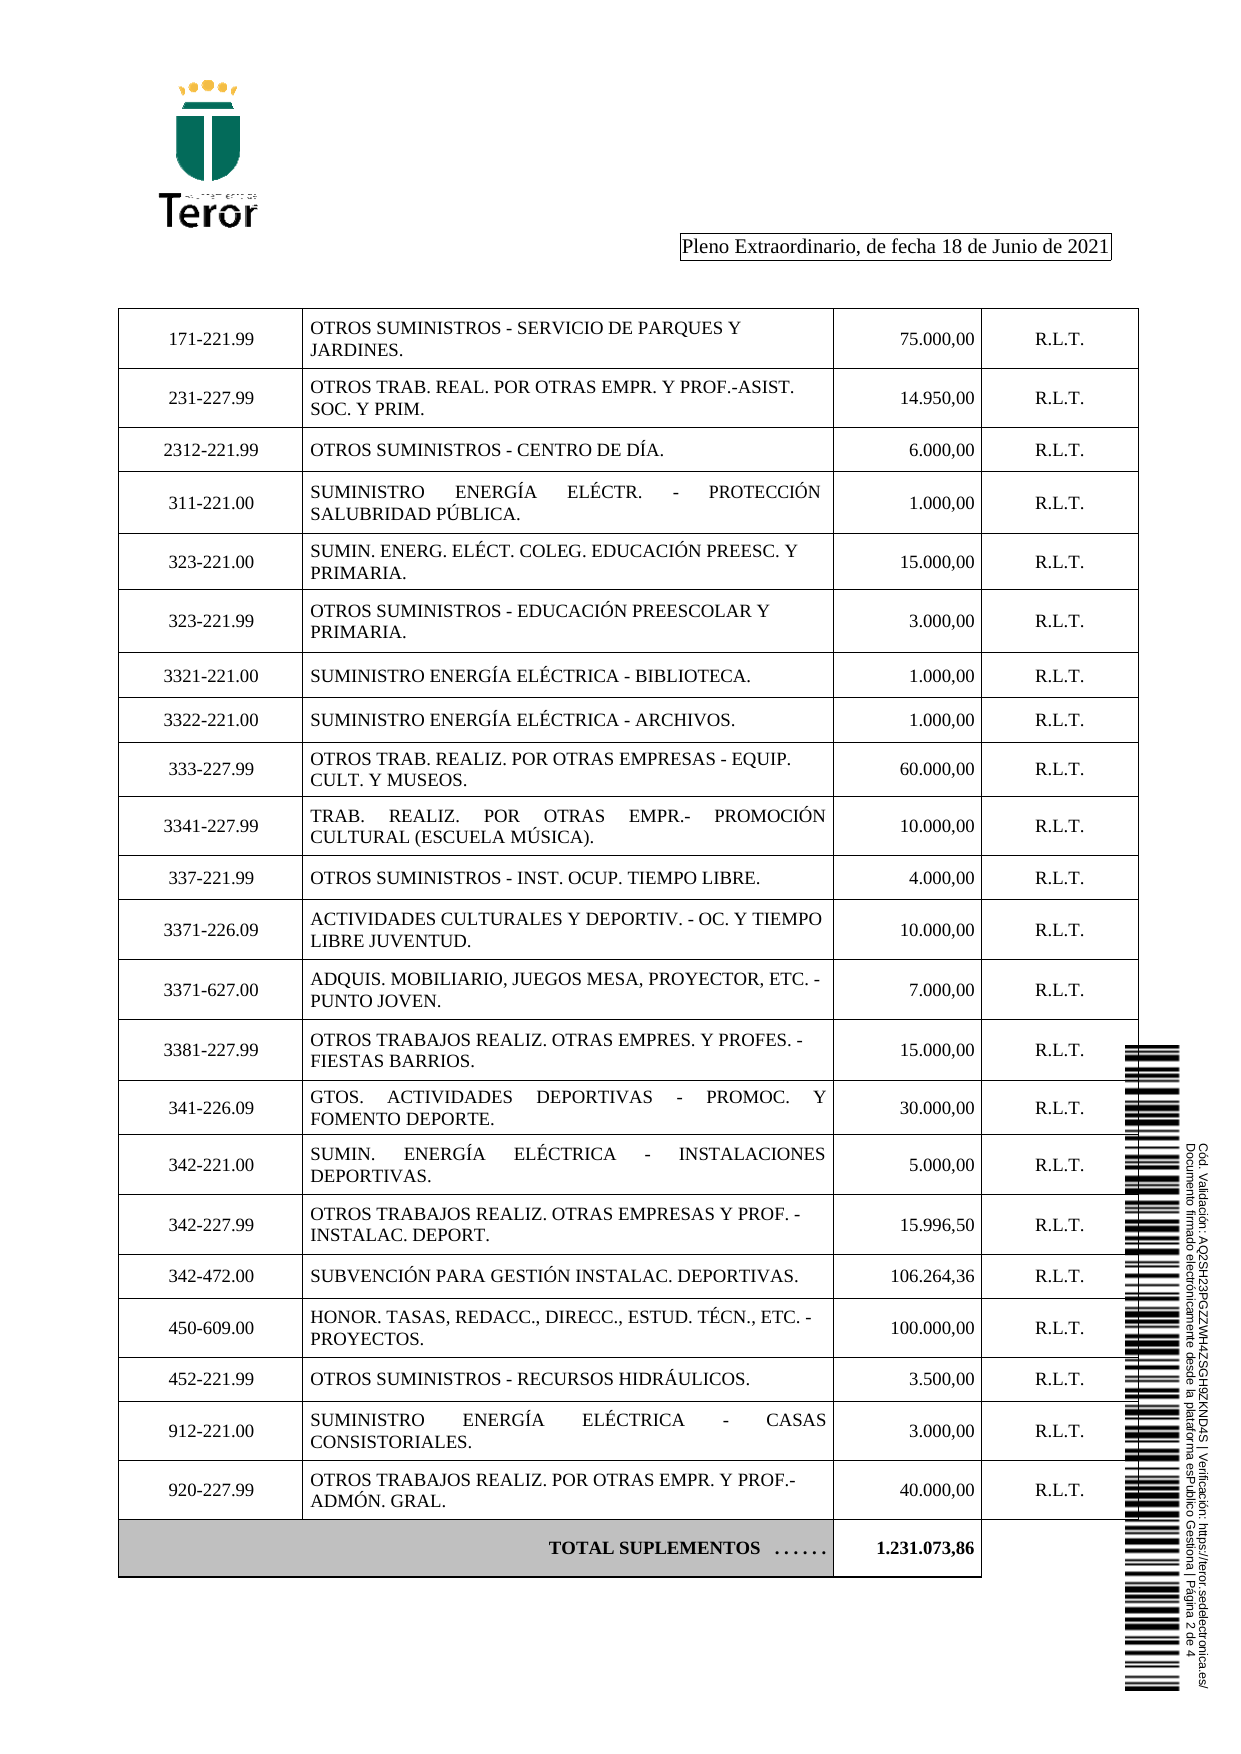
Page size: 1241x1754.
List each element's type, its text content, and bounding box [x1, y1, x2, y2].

table_cell 342-472.00 [119, 1255, 302, 1297]
table_cell R.L.T. [982, 1020, 1138, 1080]
table_cell 14.950,00 [834, 369, 981, 427]
table_cell 323-221.99 [119, 590, 302, 652]
table_cell R.L.T. [982, 698, 1138, 742]
table_cell TOTAL SUPLEMENTOS . . . . . . [119, 1520, 833, 1576]
table_cell R.L.T. [982, 856, 1138, 899]
table_cell R.L.T. [982, 1402, 1138, 1460]
table_cell OTROS TRAB. REAL. POR OTRAS EMPR. Y PROF.-ASIST. SOC. Y PRIM. [303, 369, 833, 427]
table_cell 15.000,00 [834, 1020, 981, 1080]
table_cell 6.000,00 [834, 428, 981, 471]
table_cell R.L.T. [982, 1358, 1138, 1401]
table_cell SUMINISTRO ENERGÍA ELÉCTRICA - BIBLIOTECA. [303, 653, 833, 697]
table_header 171-221.99 [119, 309, 302, 368]
table_cell ACTIVIDADES CULTURALES Y DEPORTIV. - OC. Y TIEMPO LIBRE JUVENTUD. [303, 900, 833, 959]
table_cell 341-226.09 [119, 1081, 302, 1134]
table_cell R.L.T. [982, 590, 1138, 652]
table_cell R.L.T. [982, 743, 1138, 796]
picture [1125, 1045, 1184, 1691]
table_cell 333-227.99 [119, 743, 302, 796]
table_cell 450-609.00 [119, 1299, 302, 1357]
table_header OTROS SUMINISTROS - SERVICIO DE PARQUES Y JARDINES. [303, 309, 833, 368]
table_cell 10.000,00 [834, 900, 981, 959]
table_cell SUMINISTRO ENERGÍA ELÉCTRICA - CASAS CONSISTORIALES. [303, 1402, 833, 1460]
table_cell 3371-226.09 [119, 900, 302, 959]
picture [178, 80, 237, 109]
table_cell OTROS TRABAJOS REALIZ. OTRAS EMPRESAS Y PROF. - INSTALAC. DEPORT. [303, 1195, 833, 1253]
table_cell TRAB. REALIZ. POR OTRAS EMPR.- PROMOCIÓN CULTURAL (ESCUELA MÚSICA). [303, 797, 833, 855]
text Cód. Validación: AQ2SH23PGZZWH4ZSGH9ZKND4S | Verificación: https://teror.sedelectronica.es/ Documento firmado electrónicamente desde la plataforma esPublico Gestiona | Página 2 de 4 [1185, 1143, 1210, 1692]
table_cell ADQUIS. MOBILIARIO, JUEGOS MESA, PROYECTOR, ETC. - PUNTO JOVEN. [303, 960, 833, 1019]
picture [158, 193, 258, 228]
table_cell HONOR. TASAS, REDACC., DIRECC., ESTUD. TÉCN., ETC. - PROYECTOS. [303, 1299, 833, 1357]
table_cell OTROS TRABAJOS REALIZ. OTRAS EMPRES. Y PROFES. - FIESTAS BARRIOS. [303, 1020, 833, 1080]
table_cell 1.231.073,86 [834, 1520, 981, 1576]
table_cell 2312-221.99 [119, 428, 302, 471]
table_cell SUMINISTRO ENERGÍA ELÉCTR. - PROTECCIÓN SALUBRIDAD PÚBLICA. [303, 472, 833, 533]
table_header R.L.T. [982, 309, 1138, 368]
table_cell 311-221.00 [119, 472, 302, 533]
table_cell R.L.T. [982, 369, 1138, 427]
table_cell 15.000,00 [834, 534, 981, 589]
table_cell 40.000,00 [834, 1461, 981, 1519]
table_cell GTOS. ACTIVIDADES DEPORTIVAS - PROMOC. Y FOMENTO DEPORTE. [303, 1081, 833, 1134]
table_cell SUMIN. ENERGÍA ELÉCTRICA - INSTALACIONES DEPORTIVAS. [303, 1135, 833, 1194]
table_cell R.L.T. [982, 1081, 1138, 1134]
table_cell 912-221.00 [119, 1402, 302, 1460]
table_cell R.L.T. [982, 797, 1138, 855]
table_cell 3321-221.00 [119, 653, 302, 697]
table_cell 7.000,00 [834, 960, 981, 1019]
table_cell 342-227.99 [119, 1195, 302, 1253]
table_cell 231-227.99 [119, 369, 302, 427]
table_cell 1.000,00 [834, 698, 981, 742]
table_cell R.L.T. [982, 534, 1138, 589]
table_cell R.L.T. [982, 960, 1138, 1019]
table_cell 10.000,00 [834, 797, 981, 855]
table_cell 3381-227.99 [119, 1020, 302, 1080]
table_cell R.L.T. [982, 1195, 1138, 1253]
table_cell 4.000,00 [834, 856, 981, 899]
table_cell OTROS SUMINISTROS - EDUCACIÓN PREESCOLAR Y PRIMARIA. [303, 590, 833, 652]
table_cell 3.000,00 [834, 590, 981, 652]
table_cell R.L.T. [982, 900, 1138, 959]
picture [212, 116, 240, 181]
table_cell 323-221.00 [119, 534, 302, 589]
table_cell OTROS TRAB. REALIZ. POR OTRAS EMPRESAS - EQUIP. CULT. Y MUSEOS. [303, 743, 833, 796]
table_cell R.L.T. [982, 1299, 1138, 1357]
table_cell 100.000,00 [834, 1299, 981, 1357]
table_cell 106.264,36 [834, 1255, 981, 1297]
table_header 75.000,00 [834, 309, 981, 368]
table_cell OTROS SUMINISTROS - INST. OCUP. TIEMPO LIBRE. [303, 856, 833, 899]
table_cell R.L.T. [982, 653, 1138, 697]
table_cell 342-221.00 [119, 1135, 302, 1194]
table_cell OTROS SUMINISTROS - RECURSOS HIDRÁULICOS. [303, 1358, 833, 1401]
table_cell OTROS SUMINISTROS - CENTRO DE DÍA. [303, 428, 833, 471]
table_cell 15.996,50 [834, 1195, 981, 1253]
table_cell 3371-627.00 [119, 960, 302, 1019]
table_cell 337-221.99 [119, 856, 302, 899]
table_cell SUMINISTRO ENERGÍA ELÉCTRICA - ARCHIVOS. [303, 698, 833, 742]
table_cell 1.000,00 [834, 653, 981, 697]
table_cell 3322-221.00 [119, 698, 302, 742]
table_cell R.L.T. [982, 428, 1138, 471]
picture [176, 116, 204, 181]
table_cell [982, 1520, 1139, 1576]
table_cell SUBVENCIÓN PARA GESTIÓN INSTALAC. DEPORTIVAS. [303, 1255, 833, 1297]
table_cell 1.000,00 [834, 472, 981, 533]
table_cell 3.000,00 [834, 1402, 981, 1460]
table_cell 452-221.99 [119, 1358, 302, 1401]
table_cell SUMIN. ENERG. ELÉCT. COLEG. EDUCACIÓN PREESC. Y PRIMARIA. [303, 534, 833, 589]
table_cell R.L.T. [982, 1255, 1138, 1297]
table_cell OTROS TRABAJOS REALIZ. POR OTRAS EMPR. Y PROF.- ADMÓN. GRAL. [303, 1461, 833, 1519]
table_cell 30.000,00 [834, 1081, 981, 1134]
table_cell 920-227.99 [119, 1461, 302, 1519]
table_cell 3341-227.99 [119, 797, 302, 855]
table_cell 3.500,00 [834, 1358, 981, 1401]
table_cell R.L.T. [982, 472, 1138, 533]
table_cell R.L.T. [982, 1461, 1138, 1519]
table_cell 5.000,00 [834, 1135, 981, 1194]
table_cell 60.000,00 [834, 743, 981, 796]
table_cell R.L.T. [982, 1135, 1138, 1194]
